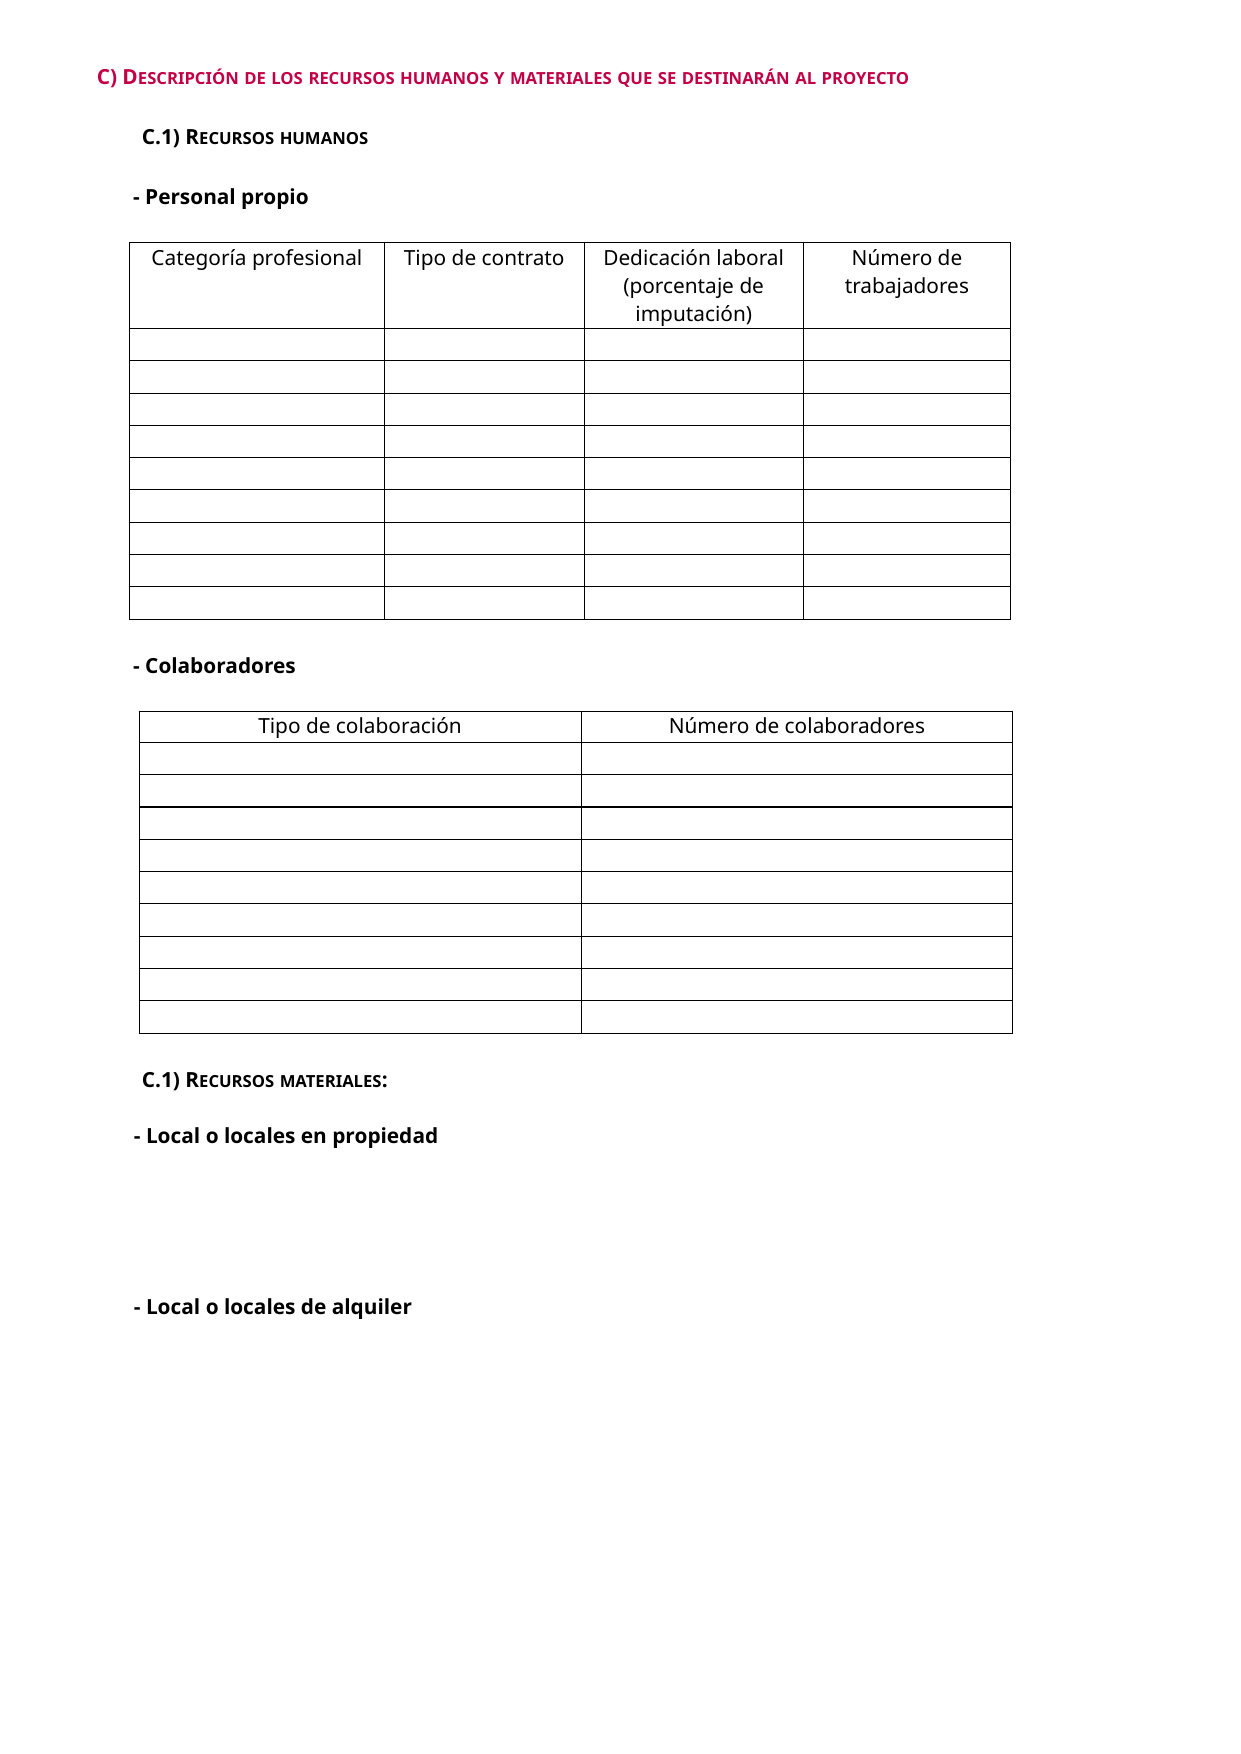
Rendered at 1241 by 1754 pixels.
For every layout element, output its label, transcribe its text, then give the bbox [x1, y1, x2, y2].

list - Local o locales en propiedad [96, 1122, 1181, 1150]
table_header Dedicación laboral (porcentaje de imputación) [585, 243, 803, 328]
table_cell [804, 587, 1010, 618]
table_cell [585, 555, 803, 586]
table_cell [582, 808, 1012, 839]
table_cell [585, 587, 803, 618]
table_cell [585, 329, 803, 360]
list C.1) Recursos materiales: [97, 1065, 1181, 1093]
table_cell [140, 969, 581, 1000]
table_cell [585, 490, 803, 522]
table_cell [385, 458, 584, 489]
table_cell [130, 458, 384, 489]
table_cell [804, 426, 1010, 457]
table_cell [804, 458, 1010, 489]
table_cell [130, 587, 384, 618]
table_cell [585, 394, 803, 425]
list C) Descripción de los recursos humanos y materiales que se destinarán al proyecto [59, 62, 1181, 91]
table_cell [804, 555, 1010, 586]
table_cell [140, 775, 581, 806]
table_cell [385, 555, 584, 586]
table_cell [804, 394, 1010, 425]
table_cell [385, 361, 584, 392]
table_header Número de trabajadores [804, 243, 1010, 328]
table_cell [140, 904, 581, 936]
table_header Número de colaboradores [582, 712, 1012, 742]
table_cell [804, 361, 1010, 392]
table_cell [385, 394, 584, 425]
table_cell [130, 523, 384, 554]
table_cell [140, 937, 581, 968]
table_cell [385, 587, 584, 618]
table_cell [140, 808, 581, 839]
table_cell [582, 872, 1012, 903]
table_cell [385, 490, 584, 522]
table_cell [130, 329, 384, 360]
table_header Tipo de colaboración [140, 712, 581, 742]
table_header Categoría profesional [130, 243, 384, 328]
subtitle - Colaboradores [59, 651, 1181, 679]
table_cell [582, 1001, 1012, 1032]
table_cell [582, 775, 1012, 806]
table_cell [130, 361, 384, 392]
table_cell [385, 426, 584, 457]
table_cell [140, 872, 581, 903]
table_cell [140, 840, 581, 871]
table_cell [130, 394, 384, 425]
table_cell [582, 743, 1012, 774]
table_cell [804, 523, 1010, 554]
table_cell [804, 329, 1010, 360]
table_cell [385, 523, 584, 554]
table_cell [585, 458, 803, 489]
table_cell [585, 426, 803, 457]
table_cell [385, 329, 584, 360]
table_cell [582, 969, 1012, 1000]
list - Local o locales de alquiler [96, 1292, 1181, 1321]
table_cell [582, 904, 1012, 936]
table_cell [130, 555, 384, 586]
table_header Tipo de contrato [385, 243, 584, 328]
table_cell [130, 426, 384, 457]
list C.1) Recursos humanos [97, 122, 1181, 151]
text - Personal propio [59, 182, 1181, 210]
table_cell [130, 490, 384, 522]
table_cell [582, 840, 1012, 871]
table_cell [140, 1001, 581, 1032]
table_cell [585, 361, 803, 392]
table_cell [585, 523, 803, 554]
table_cell [804, 490, 1010, 522]
table_cell [140, 743, 581, 774]
table_cell [582, 937, 1012, 968]
